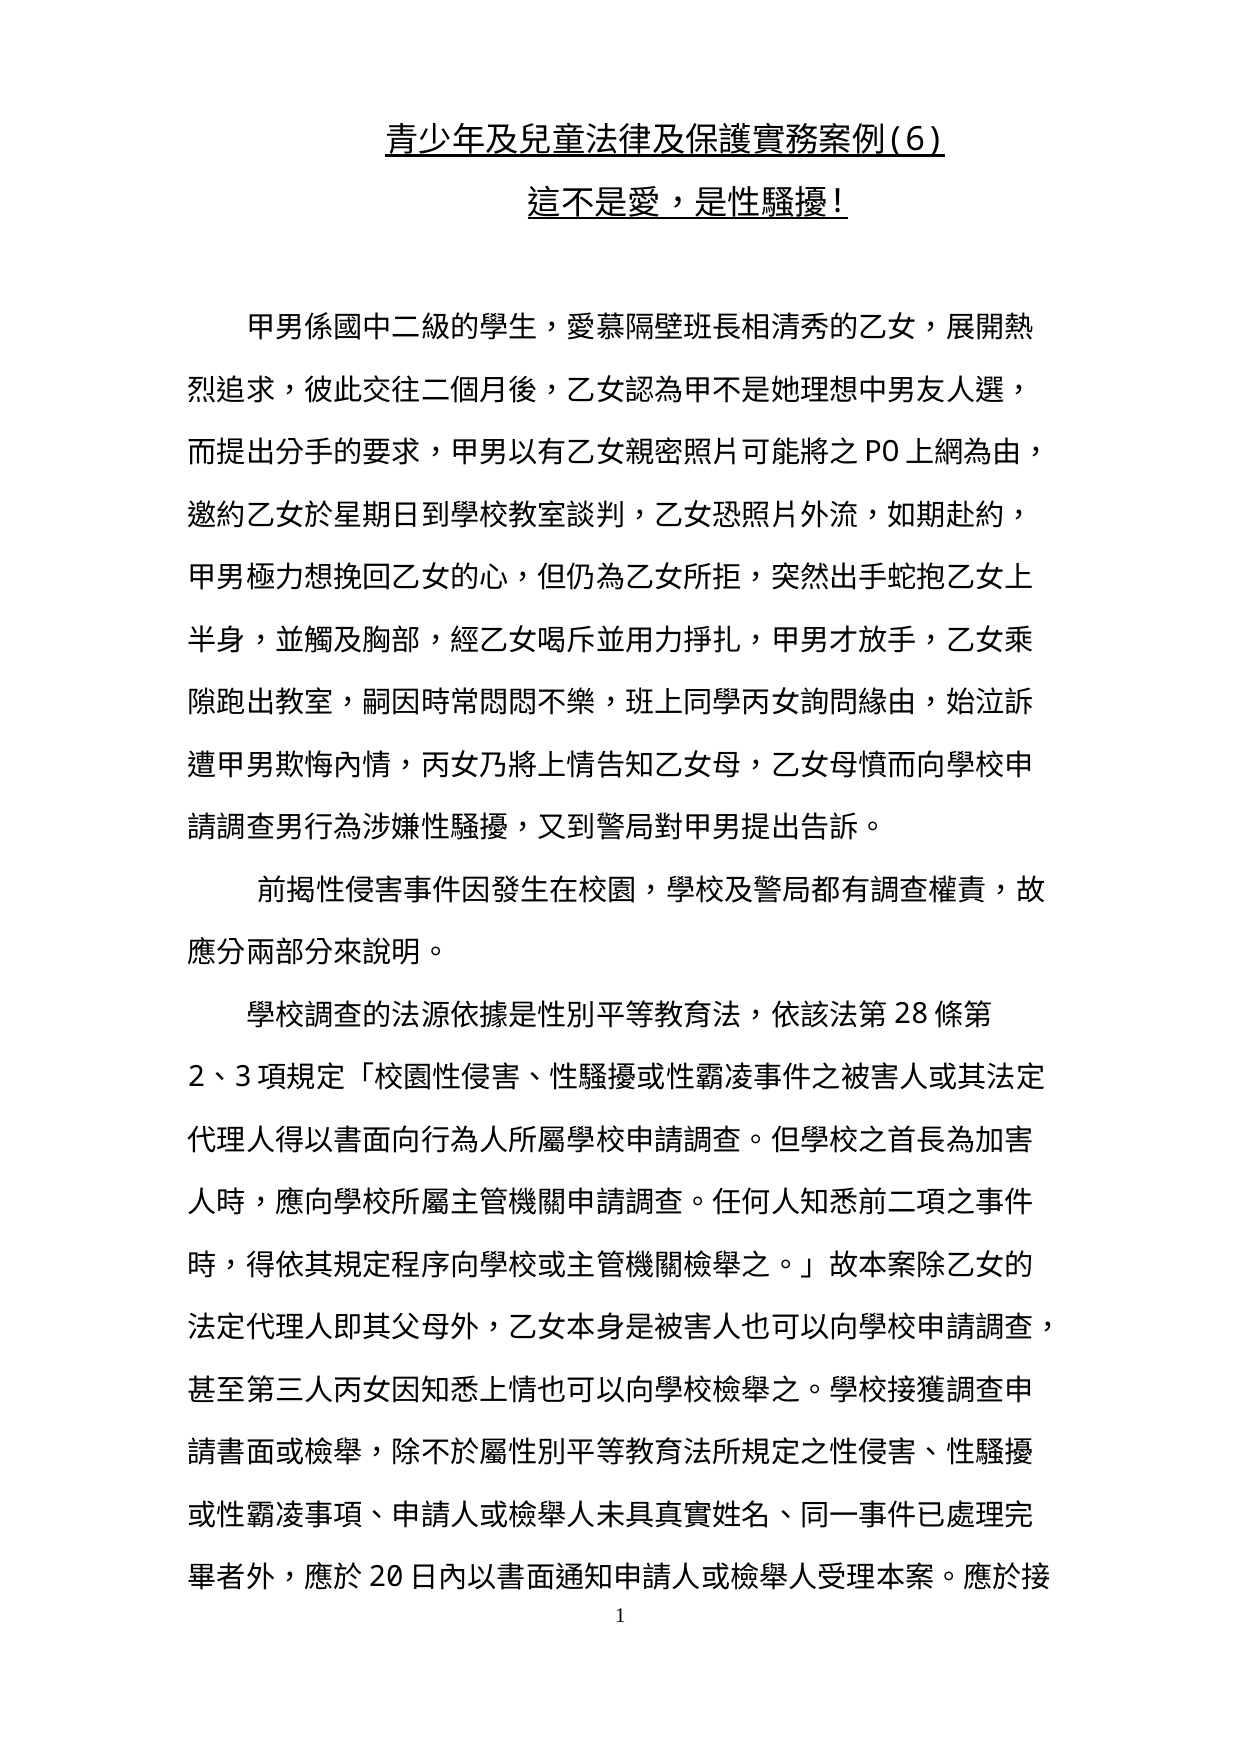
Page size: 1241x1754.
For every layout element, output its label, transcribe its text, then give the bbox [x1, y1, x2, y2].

text 青少年及兒童法律及保護實務案例(6) [187, 96, 1053, 158]
text 甲男係國中二級的學生，愛慕隔壁班長相清秀的乙女，展開熱烈追求，彼此交往二個月後，乙女認為甲不是她理想中男友人選，而提出分手的要求，甲男以有乙女親密照片可能將之PO上網為由，邀約乙女於星期日到學校教室談判，乙女恐照片外流，如期赴約，甲男極力想挽回乙女的心，但仍為乙女所拒，突然出手蛇抱乙女上半身，並觸及胸部，經乙女喝斥並用力掙扎，甲男才放手，乙女乘隙跑出教室，嗣因時常悶悶不樂，班上同學丙女詢問緣由，始泣訴遭甲男欺悔內情，丙女乃將上情告知乙女母，乙女母憤而向學校申請調查男行為涉嫌性騒擾，又到警局對甲男提出告訴。 [187, 283, 1053, 846]
text 這不是愛，是性騷擾! [187, 158, 1053, 221]
text 前揭性侵害事件因發生在校園，學校及警局都有調查權責，故應分兩部分來說明。 [187, 846, 1053, 971]
text 學校調查的法源依據是性別平等教育法，依該法第28條第2、3項規定「校園性侵害、性騷擾或性霸凌事件之被害人或其法定代理人得以書面向行為人所屬學校申請調查。但學校之首長為加害人時，應向學校所屬主管機關申請調查。任何人知悉前二項之事件時，得依其規定程序向學校或主管機關檢舉之。」故本案除乙女的法定代理人即其父母外，乙女本身是被害人也可以向學校申請調查，甚至第三人丙女因知悉上情也可以向學校檢舉之。學校接獲調查申請書面或檢舉，除不於屬性別平等教育法所規定之性侵害、性騷擾或性霸凌事項、申請人或檢舉人未具真實姓名、同一事件已處理完畢者外，應於20日內以書面通知申請人或檢舉人受理本案。應於接獲調查申請或檢舉後，應於3日內交由所設之性別平等教育委員會調查處理，並得成立調查小組調查之。調查小組成員應具性別平等意識，女性人數比例，應占成員總數二分之一以上，必要時，部分小組成員得外聘（第29條第1項、第30條第1、2、3項前段）。學校調查應就申請或檢舉者所述之事實有無調查之，但其調查權限不若司法警察寬廣，調查方式並無特別限制，但應尊重人權及被害人之名譽等隱私權之保障，如可詢問加害人、被害人雙方，甚至目擊或曾聽聞事實過程之相關人士（應作成調查紀錄），有關之書證、物證如書信、簡訊、通話紀錄、診斷證明書、監視器畫面、照片也可列入調查範圍，儘可能蒐集證據，俾供認定事實之參佐。至於性侵害、性騷擾或性霸凌之法定要件及彼此如何界定，常攸關調查事件成立與否。依性別平等教育法第3條的規定，「性侵害」係指性侵害犯罪防治法所稱性侵害犯罪之行為，即違反他方意願之強制性交、強制猥褻罪，暨對於16歲以下男女合意性交、猥褻之行為均屬之。而「性騷擾」係指符合下列情形之一，且未達性侵害之程度者：（一）以明示或暗示之方式，從事不受歡迎且具有性意味或性別歧視之言詞或行為，致影響他人之人格尊嚴、學習、或工作之機會或表現者。（二）以性或性別有關之行為，作為自己或他人獲得、喪失或減損其學習或工作有關權益之條件者。「性霸凌」係指透過語言、肢體或其他暴力，對於他人之性別特徵、性別特質、性傾向或性別認同進行貶抑、攻擊或威脅之行為且非屬性騷擾者。有關性侵害要件部分，因屬罪刑法定原則，有法律明文規定，無混淆之虞，但性騷擾及性霸凌常有灰色或模糊地帶不易區分，即與性意味或性別岐視有關之譏笑、嘲諷、評論或侵犯均屬性騷擾或性霸凌，但究係性騷擾或性霸凌應視具體情況定之，並無準則。如對同學玩「捉鳥」、「脫褲子」、「摸屁股」遊戲；講一些不堪入耳或挑逗的話，如「一夜情」、「當小三」等辱罵口語；取不雅綽號如「男人婆」、「gay」；對人比中指等；嘲笑身體表態，如大腿婆、大奶媽；傳述她是「波霸耶」、「豆花妹」、「娘娘腔」、「老處女」等；傳述某人是「色狼」、「宅男」；將同學被欺侮（毆打或脫衣）過程po上網路等，可能構成性騷擾，也可能僅係性霸凌。總括而言，令他方感受直接、明顯之敵意，令人難堪、受辱，影響其人格尊嚴、學習、工作之機會或表現者，屬性騷擾，餘為性霸凌。有關性侵害、性騷擾與性霸凌之異同可作如下區辨：均與性或性別有關，性侵害可包括性騷擾及性霸凌，性騷擾可包括性霸凌，而性霸凌係性侵害、性騷擾以外與性或性別有關的霸凌行為。 [187, 971, 1053, 1596]
